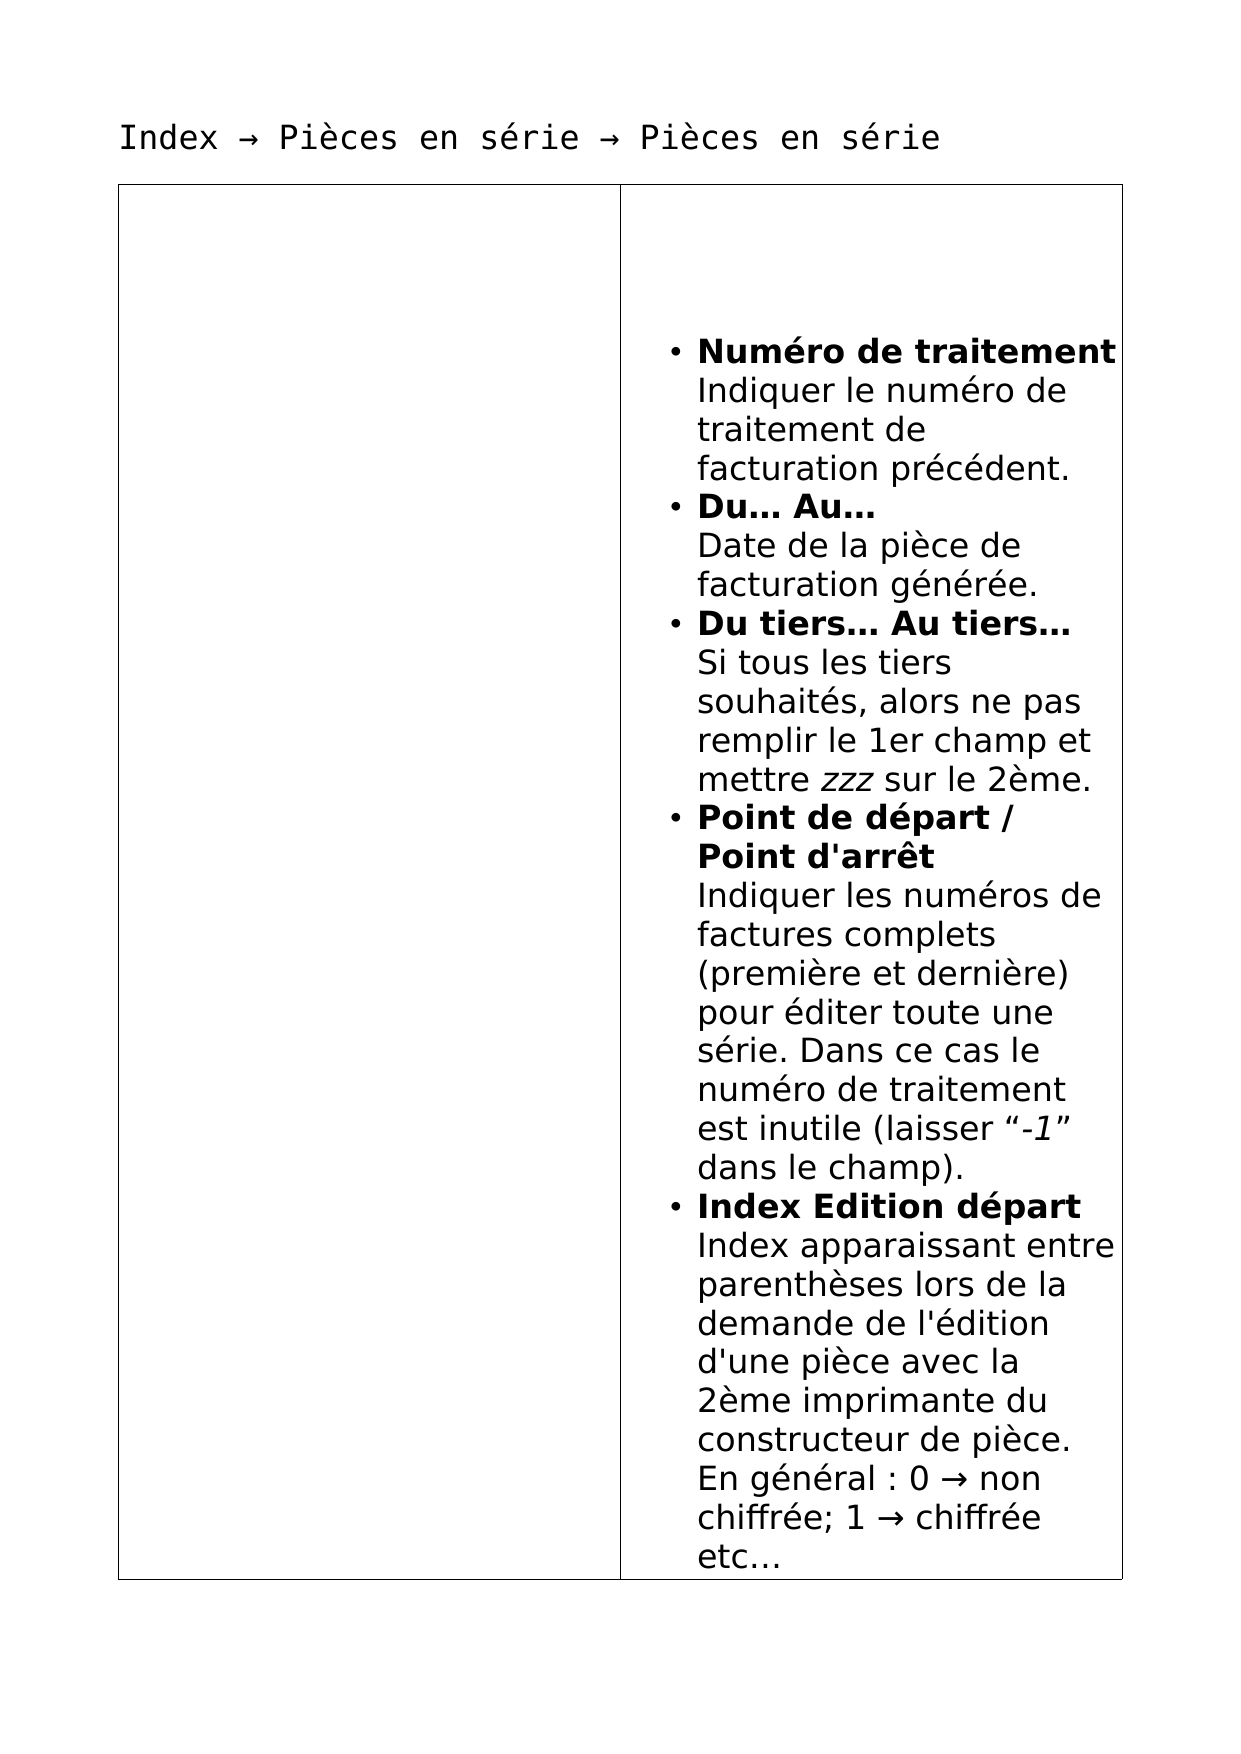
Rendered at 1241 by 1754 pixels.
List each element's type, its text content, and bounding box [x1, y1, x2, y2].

table_header [119, 185, 620, 1579]
text Index → Pièces en série → Pièces en série [118, 118, 1122, 157]
table_header Numéro de traitement Indiquer le numéro de traitement de facturation précédent. Du… Au… Date de la pièce de facturation générée. Du tiers… Au tiers… Si tous les tiers souhaités, alors ne pas remplir le 1er champ et mettre zzz sur le 2ème. Point de départ / Point d'arrêt Indiquer les numéros de factures complets (première et dernière) pour éditer toute une série. Dans ce cas le numéro de traitement est inutile (laisser “-1” dans le champ). Index Edition départ Index apparaissant entre parenthèses lors de la demande de l'édition d'une pièce avec la 2ème imprimante du constructeur de pièce. En général : 0 → non chiffrée; 1 → chiffrée etc… Type d'envoi Sans envoi par mail : Edite les documents pour les clients dont le mail n'est pas renseigné ou dont l'option mail n'est pas cochée pour l'envoi du type de documents à éditer. [621, 185, 1122, 1579]
